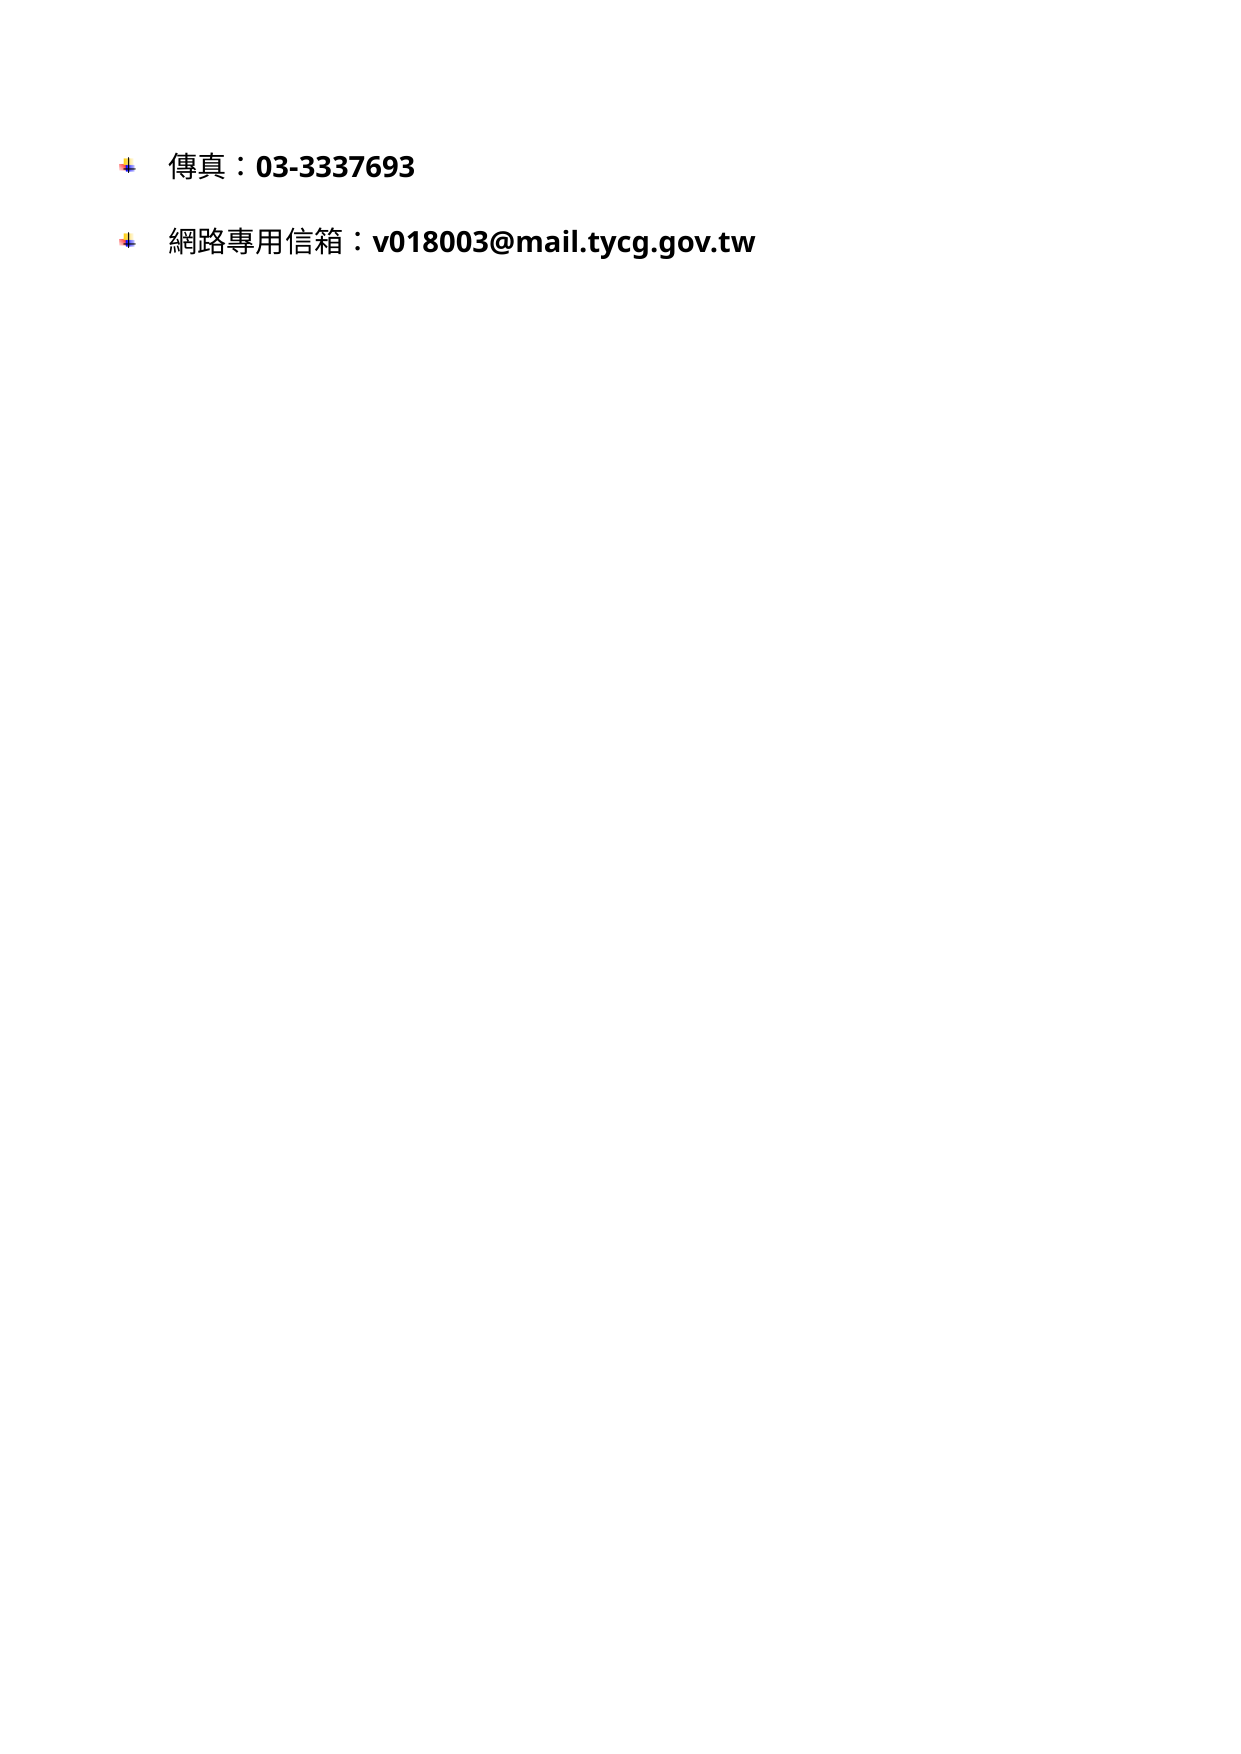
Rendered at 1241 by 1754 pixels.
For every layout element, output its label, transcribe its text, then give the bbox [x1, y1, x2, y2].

picture [119, 231, 136, 248]
list 傳真：03-3337693 [118, 127, 1122, 202]
picture [119, 156, 136, 173]
list 網路專用信箱：v018003@mail.tycg.gov.tw [118, 202, 1122, 277]
